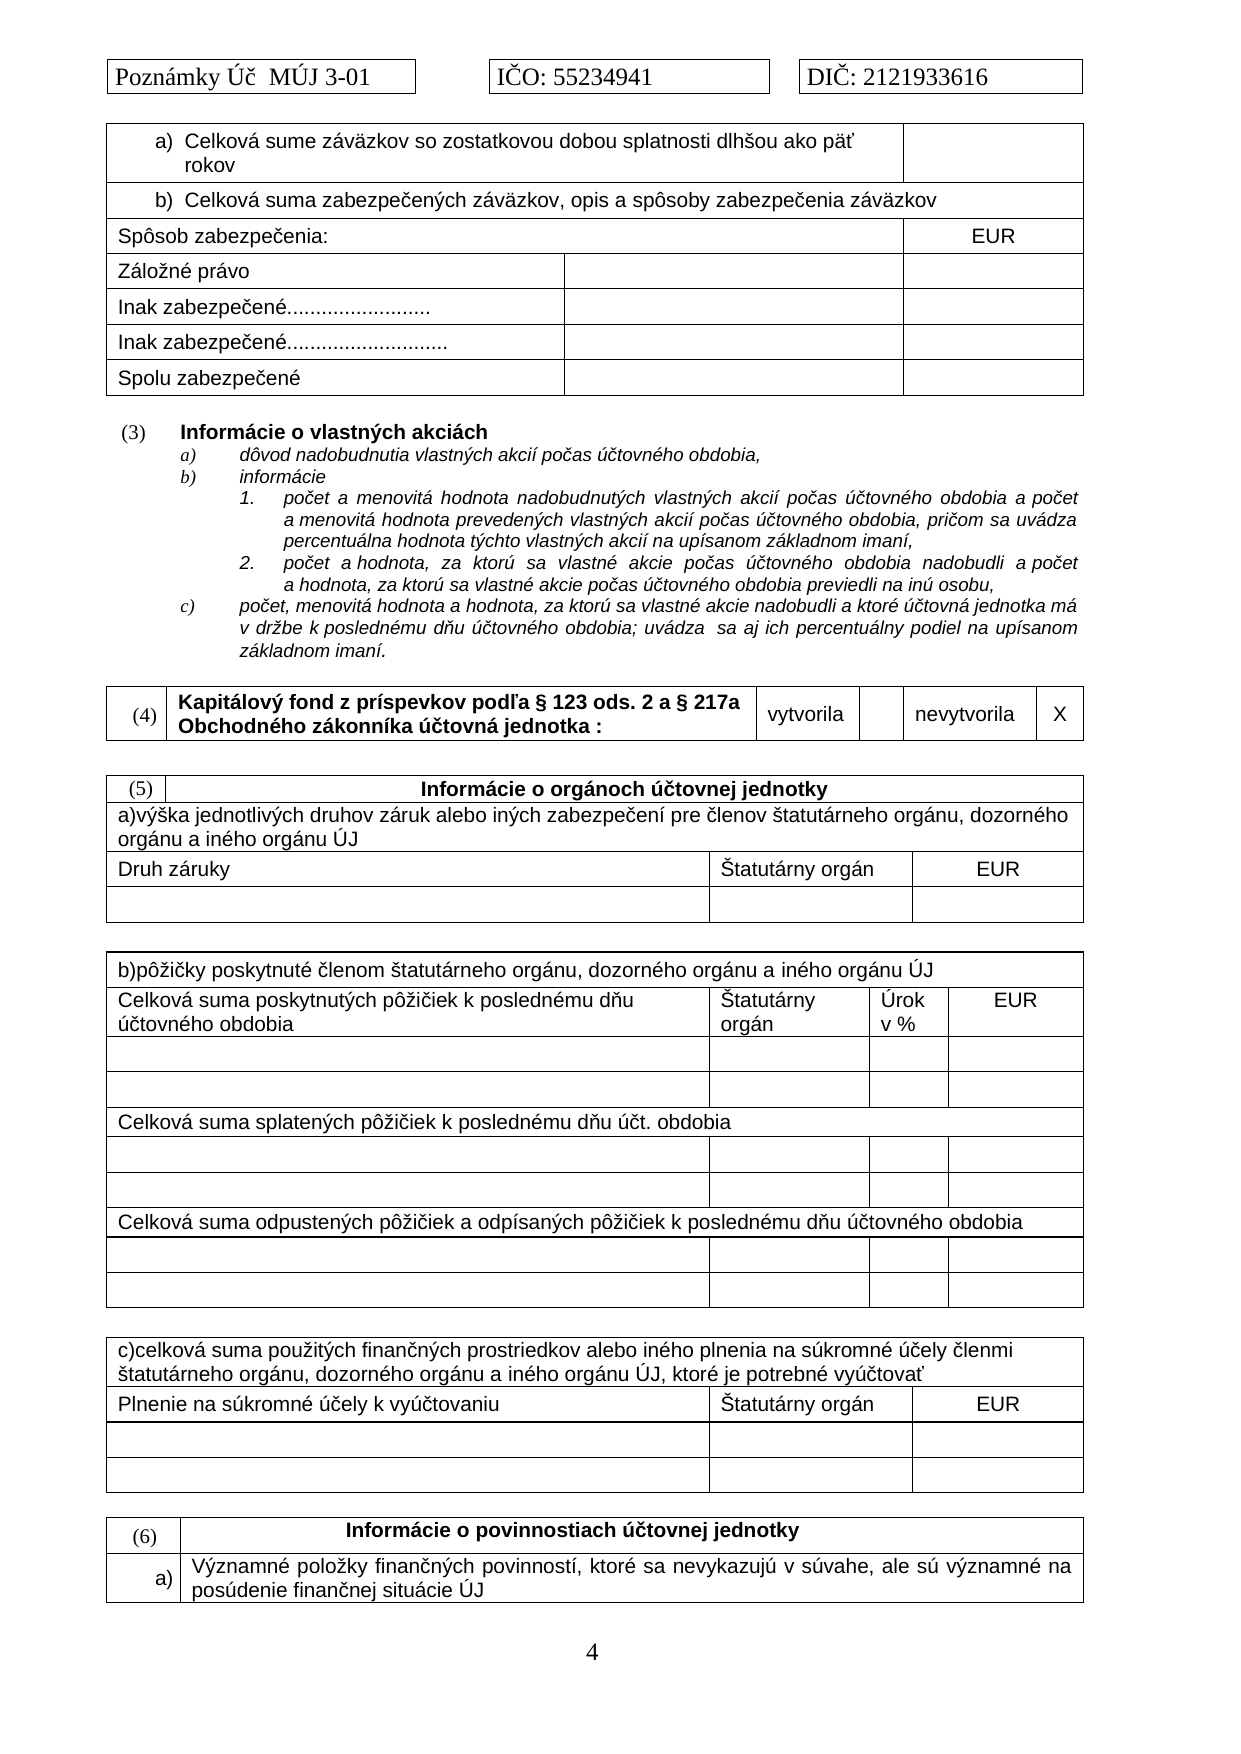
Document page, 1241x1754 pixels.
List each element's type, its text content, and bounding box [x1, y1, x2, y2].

table_header Informácie o orgánoch účtovnej jednotky [166, 776, 1083, 802]
table_cell [949, 1238, 1083, 1272]
table_cell [565, 254, 903, 288]
table_cell [107, 1137, 709, 1172]
table_cell [904, 254, 1083, 288]
table_cell [710, 1072, 869, 1107]
table_header vytvorila [757, 687, 859, 740]
list informácie [180, 465, 1078, 487]
table_cell [949, 1137, 1083, 1172]
table_cell [870, 1037, 948, 1071]
table_cell [949, 1173, 1083, 1207]
table_cell Úrok v % [870, 988, 948, 1036]
table_cell [710, 1273, 869, 1307]
table_cell [870, 1137, 948, 1172]
list počet a hodnota, za ktorú sa vlastné akcie počas účtovného obdobia nadobudli a počet a hodnota, za ktorú sa vlastné akcie počas účtovného obdobia previedli na inú osobu, [239, 552, 1078, 595]
table_header [860, 687, 903, 740]
table_cell Spôsob zabezpečenia: [107, 219, 903, 253]
table_cell [565, 325, 903, 359]
table_header [107, 776, 165, 802]
table_cell Celková suma splatených pôžičiek k poslednému dňu účt. obdobia [107, 1108, 1083, 1136]
table_cell Inak zabezpečené............................ [107, 325, 564, 359]
list Informácie o vlastných akciách [121, 419, 1078, 444]
table_cell [949, 1072, 1083, 1107]
table_header X [1037, 687, 1083, 740]
table_header Kapitálový fond z príspevkov podľa § 123 ods. 2 a § 217a Obchodného zákonníka účtovná jednotka : [167, 687, 756, 740]
table_cell Významné položky finančných povinností, ktoré sa nevykazujú v súvahe, ale sú významné na posúdenie finančnej situácie ÚJ [181, 1554, 1083, 1602]
table_header Informácie o povinnostiach účtovnej jednotky [181, 1518, 1083, 1553]
table_cell [904, 124, 1083, 182]
table_cell Celková sume záväzkov so zostatkovou dobou splatnosti dlhšou ako päť rokov [107, 124, 903, 182]
table_cell [710, 1173, 869, 1207]
list počet, menovitá hodnota a hodnota, za ktorú sa vlastné akcie nadobudli a ktoré účtovná jednotka má v držbe k poslednému dňu účtovného obdobia; uvádza sa aj ich percentuálny podiel na upísanom základnom imaní. [180, 595, 1078, 662]
table_cell Celková suma poskytnutých pôžičiek k poslednému dňu účtovného obdobia [107, 988, 709, 1036]
list počet a menovitá hodnota nadobudnutých vlastných akcií počas účtovného obdobia a počet a menovitá hodnota prevedených vlastných akcií počas účtovného obdobia, pričom sa uvádza percentuálna hodnota týchto vlastných akcií na upísanom základnom imaní, [239, 487, 1078, 552]
table_cell Spolu zabezpečené [107, 360, 564, 394]
table_cell [107, 887, 709, 922]
table_cell [904, 325, 1083, 359]
table_header c)celková suma použitých finančných prostriedkov alebo iného plnenia na súkromné účely členmi štatutárneho orgánu, dozorného orgánu a iného orgánu ÚJ, ktoré je potrebné vyúčtovať [107, 1338, 1083, 1386]
table_cell [107, 1037, 709, 1071]
table_cell EUR [913, 1387, 1083, 1421]
table_cell [913, 1458, 1083, 1492]
table_cell [565, 360, 903, 394]
table_cell [870, 1173, 948, 1207]
table_cell [949, 1037, 1083, 1071]
table_cell Štatutárny orgán [710, 1387, 912, 1421]
table_header b)pôžičky poskytnuté členom štatutárneho orgánu, dozorného orgánu a iného orgánu ÚJ [107, 953, 1083, 987]
table_cell Druh záruky [107, 852, 709, 886]
table_header [107, 687, 166, 740]
table_cell [107, 1458, 709, 1492]
table_header nevytvorila [904, 687, 1036, 740]
table_cell Celková suma odpustených pôžičiek a odpísaných pôžičiek k poslednému dňu účtovného obdobia [107, 1208, 1083, 1236]
table_cell [710, 1458, 912, 1492]
list dôvod nadobudnutia vlastných akcií počas účtovného obdobia, [180, 444, 1078, 465]
table_cell Záložné právo [107, 254, 564, 288]
table_cell EUR [904, 219, 1083, 253]
table_cell Štatutárny orgán [710, 852, 912, 886]
table_cell [870, 1273, 948, 1307]
table_cell [904, 360, 1083, 394]
table_cell [913, 1423, 1083, 1457]
table_cell [710, 1238, 869, 1272]
table_cell [107, 1072, 709, 1107]
table_cell [107, 1273, 709, 1307]
table_cell [565, 289, 903, 324]
table_cell Celková suma zabezpečených záväzkov, opis a spôsoby zabezpečenia záväzkov [107, 183, 1083, 217]
table_cell [870, 1072, 948, 1107]
table_cell [710, 887, 912, 922]
table_cell [107, 1423, 709, 1457]
table_cell EUR [913, 852, 1083, 886]
table_cell Štatutárny orgán [710, 988, 869, 1036]
table_cell a)výška jednotlivých druhov záruk alebo iných zabezpečení pre členov štatutárneho orgánu, dozorného orgánu a iného orgánu ÚJ [107, 803, 1083, 851]
table_cell [904, 289, 1083, 324]
table_cell [107, 1554, 180, 1602]
table_cell [107, 1238, 709, 1272]
table_cell Inak zabezpečené......................... [107, 289, 564, 324]
table_cell [107, 1173, 709, 1207]
table_cell [949, 1273, 1083, 1307]
table_cell [710, 1137, 869, 1172]
table_header [107, 1518, 180, 1553]
table_cell [710, 1423, 912, 1457]
table_cell [710, 1037, 869, 1071]
table_cell Plnenie na súkromné účely k vyúčtovaniu [107, 1387, 709, 1421]
table_cell [913, 887, 1083, 922]
table_cell EUR [949, 988, 1083, 1036]
table_cell [870, 1238, 948, 1272]
